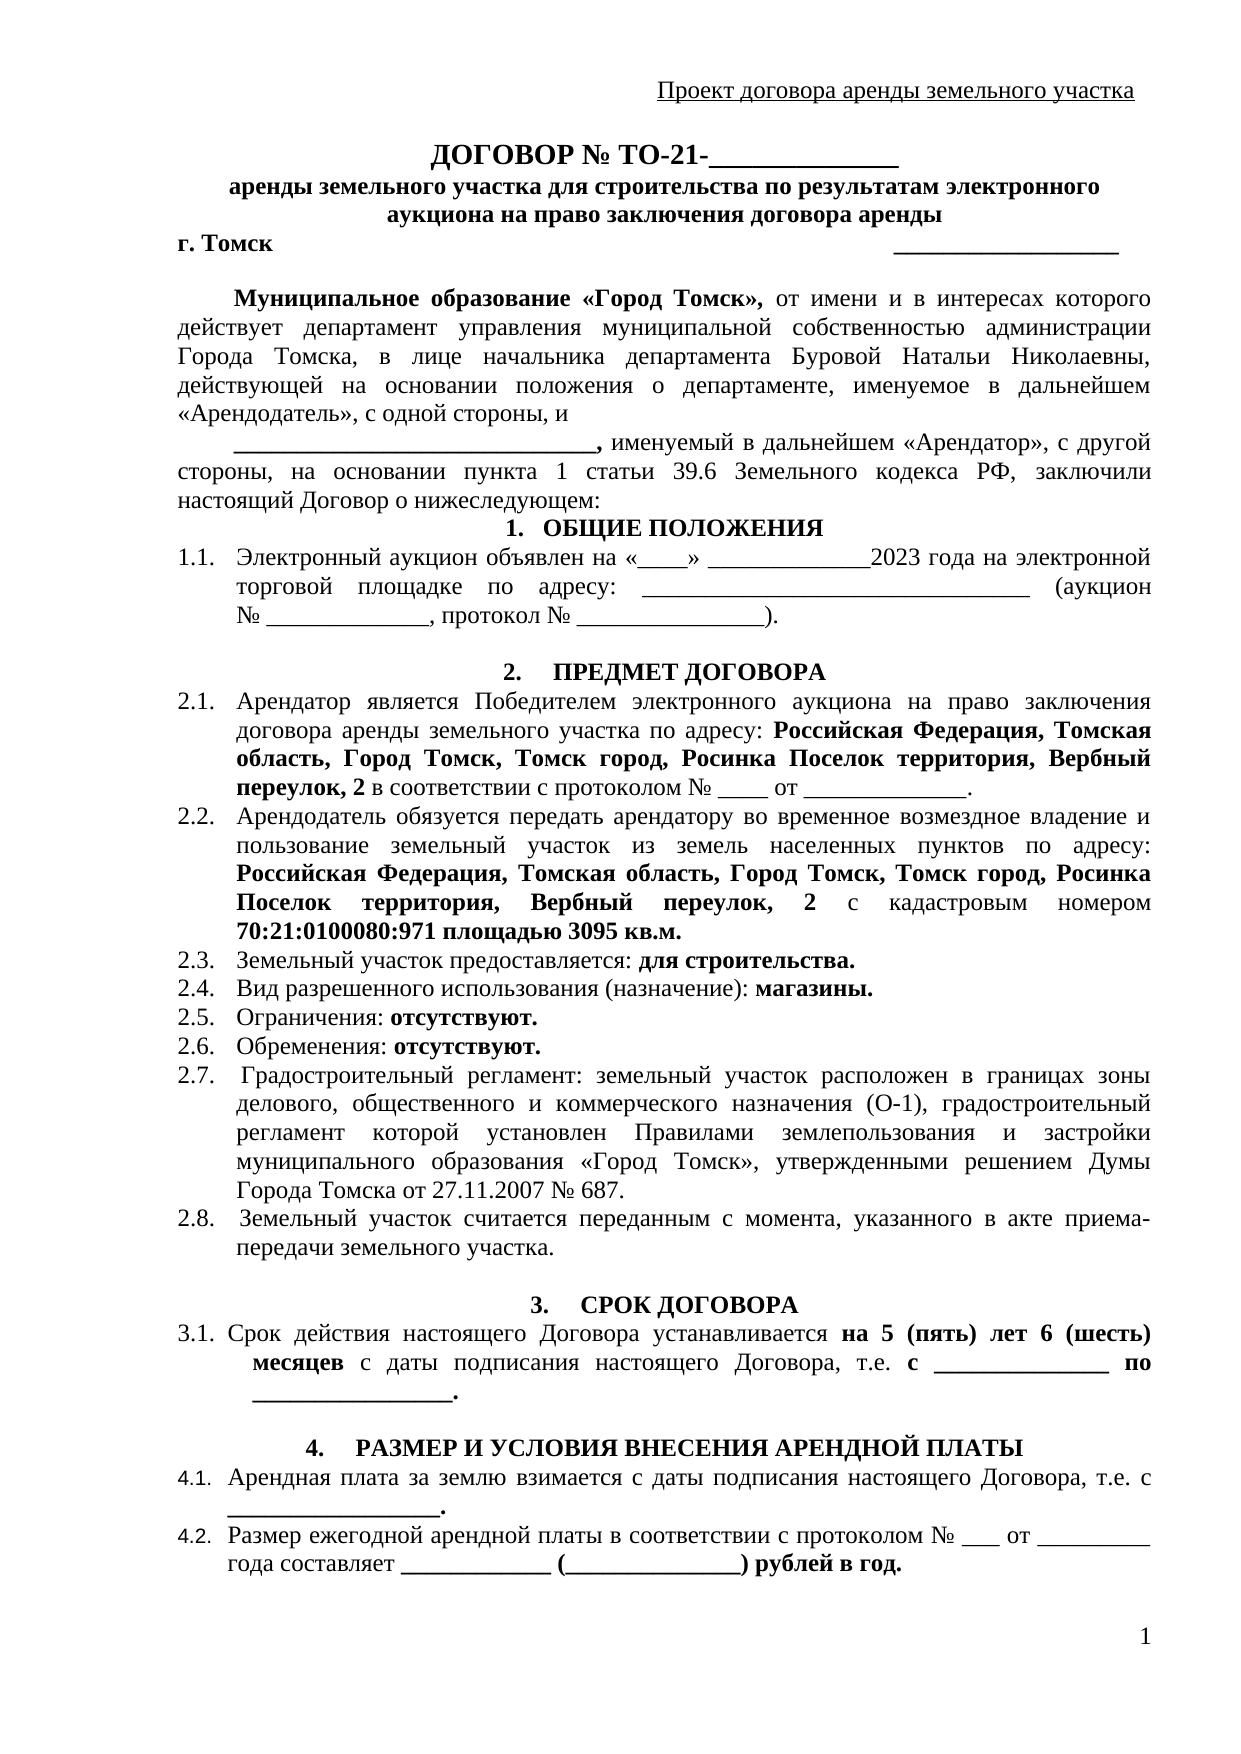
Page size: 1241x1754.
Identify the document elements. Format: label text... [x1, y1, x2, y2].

text ДОГОВОР № ТО-21-_____________ [177, 137, 1152, 171]
list Вид разрешенного использования (назначение): магазины. [177, 973, 1152, 1002]
list Градостроительный регламент: земельный участок расположен в границах зоны делового, общественного и коммерческого назначения (О-1), градостроительный регламент которой установлен Правилами землепользования и застройки муниципального образования «Город Томск», утвержденными решением Думы Города Томска от 27.11.2007 № 687. [177, 1060, 1152, 1203]
list Ограничения: отсутствуют. [177, 1002, 1152, 1031]
list Земельный участок считается переданным с момента, указанного в акте приема-передачи земельного участка. [177, 1203, 1152, 1261]
list Земельный участок предоставляется: для строительства. [177, 945, 1152, 973]
list Арендодатель обязуется передать арендатору во временное возмездное владение и пользование земельный участок из земель населенных пунктов по адресу: Российская Федерация, Томская область, Город Томск, Томск город, Росинка Поселок территория, Вербный переулок, 2 с кадастровым номером 70:21:0100080:971 площадью 3095 кв.м. [177, 801, 1152, 945]
text г. Томск __________________ [177, 228, 1152, 257]
list Обременения: отсутствуют. [177, 1031, 1152, 1060]
list Электронный аукцион объявлен на «____» _____________2023 года на электронной торговой площадке по адресу: _______________________________ (аукцион № _____________, протокол № _______________). [177, 542, 1152, 628]
text _____________________________, именуемый в дальнейшем «Арендатор», с другой стороны, на основании пункта 1 статьи 39.6 Земельного кодекса РФ, заключили настоящий Договор о нижеследующем: [177, 427, 1152, 513]
text Муниципальное образование «Город Томск», от имени и в интересах которого действует департамент управления муниципальной собственностью администрации Города Томска, в лице начальника департамента Буровой Натальи Николаевны, действующей на основании положения о департаменте, именуемое в дальнейшем «Арендодатель», с одной стороны, и [177, 283, 1152, 427]
list Арендная плата за землю взимается с даты подписания настоящего Договора, т.е. с _________________. [177, 1462, 1152, 1520]
list Арендатор является Победителем электронного аукциона на право заключения договора аренды земельного участка по адресу: Российская Федерация, Томская область, Город Томск, Томск город, Росинка Поселок территория, Вербный переулок, 2 в соответствии с протоколом № ____ от _____________. [177, 686, 1152, 801]
text Проект договора аренды земельного участка [177, 75, 1152, 104]
list ПРЕДМЕТ ДОГОВОРА [177, 657, 1152, 686]
list ОБЩИЕ ПОЛОЖЕНИЯ [177, 513, 1152, 542]
list РАЗМЕР И УСЛОВИЯ ВНЕСЕНИЯ АРЕНДНОЙ ПЛАТЫ [177, 1433, 1152, 1462]
list СРОК ДОГОВОРА [177, 1290, 1152, 1318]
list Размер ежегодной арендной платы в соответствии с протоколом № ___ от _________ года составляет ____________ (______________) рублей в год. [177, 1520, 1152, 1577]
subtitle аренды земельного участка для строительства по результатам электронного аукциона на право заключения договора аренды [177, 171, 1152, 228]
list Срок действия настоящего Договора устанавливается на 5 (пять) лет 6 (шесть) месяцев с даты подписания настоящего Договора, т.е. с ______________ по ________________. [177, 1318, 1152, 1405]
